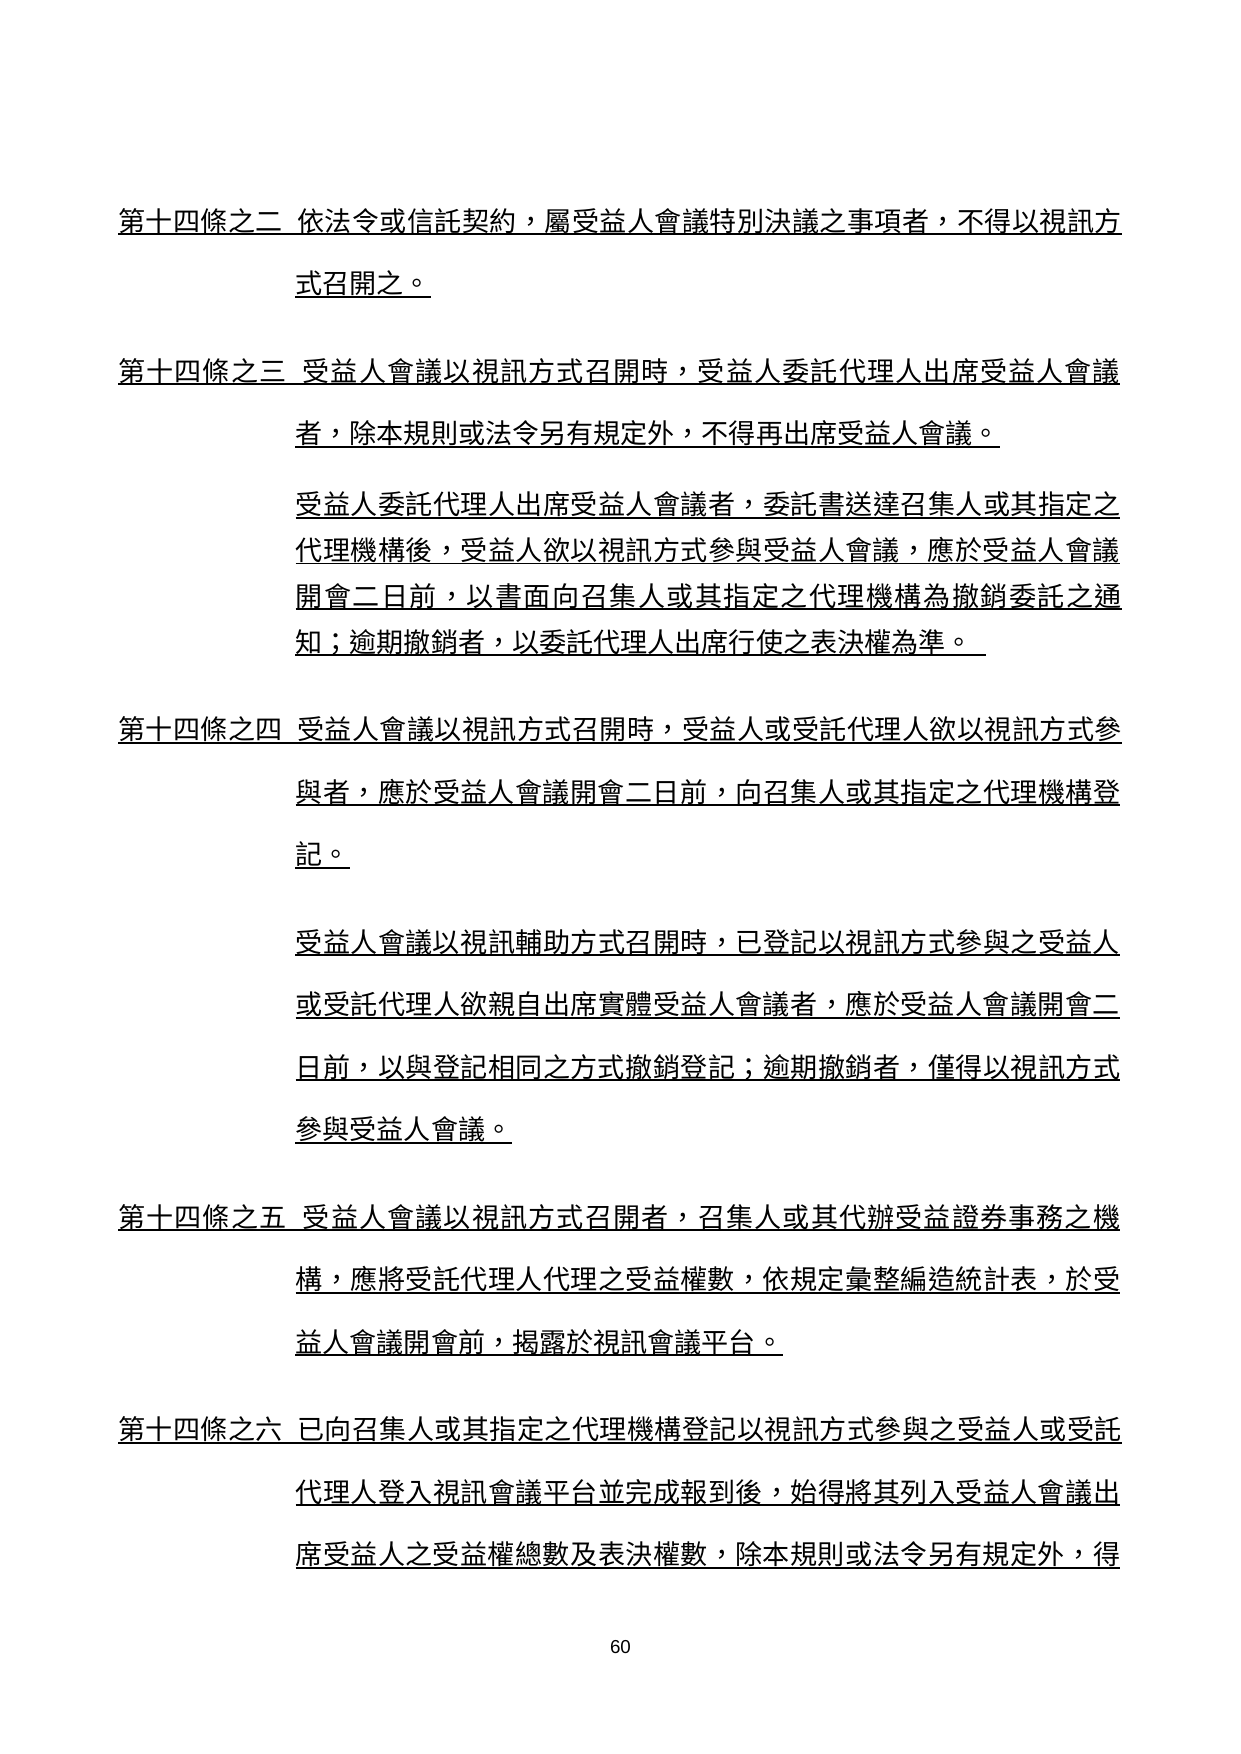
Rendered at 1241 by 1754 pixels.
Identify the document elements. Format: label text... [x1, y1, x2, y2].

text 式召開之。 [118, 235, 1122, 303]
text 第十四條之四 受益人會議以視訊方式召開時，受益人或受託代理人欲以視訊方式參 [118, 686, 1122, 742]
text 與者，應於受益人會議開會二日前，向召集人或其指定之代理機構登記。 [118, 744, 1122, 874]
text 受益人會議以視訊輔助方式召開時，已登記以視訊方式參與之受益人或受託代理人欲親自出席實體受益人會議者，應於受益人會議開會二日前，以與登記相同之方式撤銷登記；逾期撤銷者，僅得以視訊方式參與受益人會議。 [295, 899, 1122, 1149]
text 第十四條之三 受益人會議以視訊方式召開時，受益人委託代理人出席受益人會議者，除本規則或法令另有規定外，不得再出席受益人會議。 [118, 328, 1122, 453]
text 代理人登入視訊會議平台並完成報到後，始得將其列入受益人會議出席受益人之受益權總數及表決權數，除本規則或法令另有規定外，得 [118, 1444, 1122, 1574]
text 第十四條之六 已向召集人或其指定之代理機構登記以視訊方式參與之受益人或受託 [118, 1386, 1122, 1442]
text 第十四條之二 依法令或信託契約，屬受益人會議特別決議之事項者，不得以視訊方 [118, 178, 1122, 233]
text 知；逾期撤銷者，以委託代理人出席行使之表決權為準。 [295, 609, 1122, 661]
text 受益人委託代理人出席受益人會議者，委託書送達召集人或其指定之代理機構後，受益人欲以視訊方式參與受益人會議，應於受益人會議開會二日前，以書面向召集人或其指定之代理機構為撤銷委託之通 [295, 478, 1122, 608]
text 第十四條之五 受益人會議以視訊方式召開者，召集人或其代辦受益證券事務之機構，應將受託代理人代理之受益權數，依規定彙整編造統計表，於受益人會議開會前，揭露於視訊會議平台。 [118, 1174, 1122, 1361]
